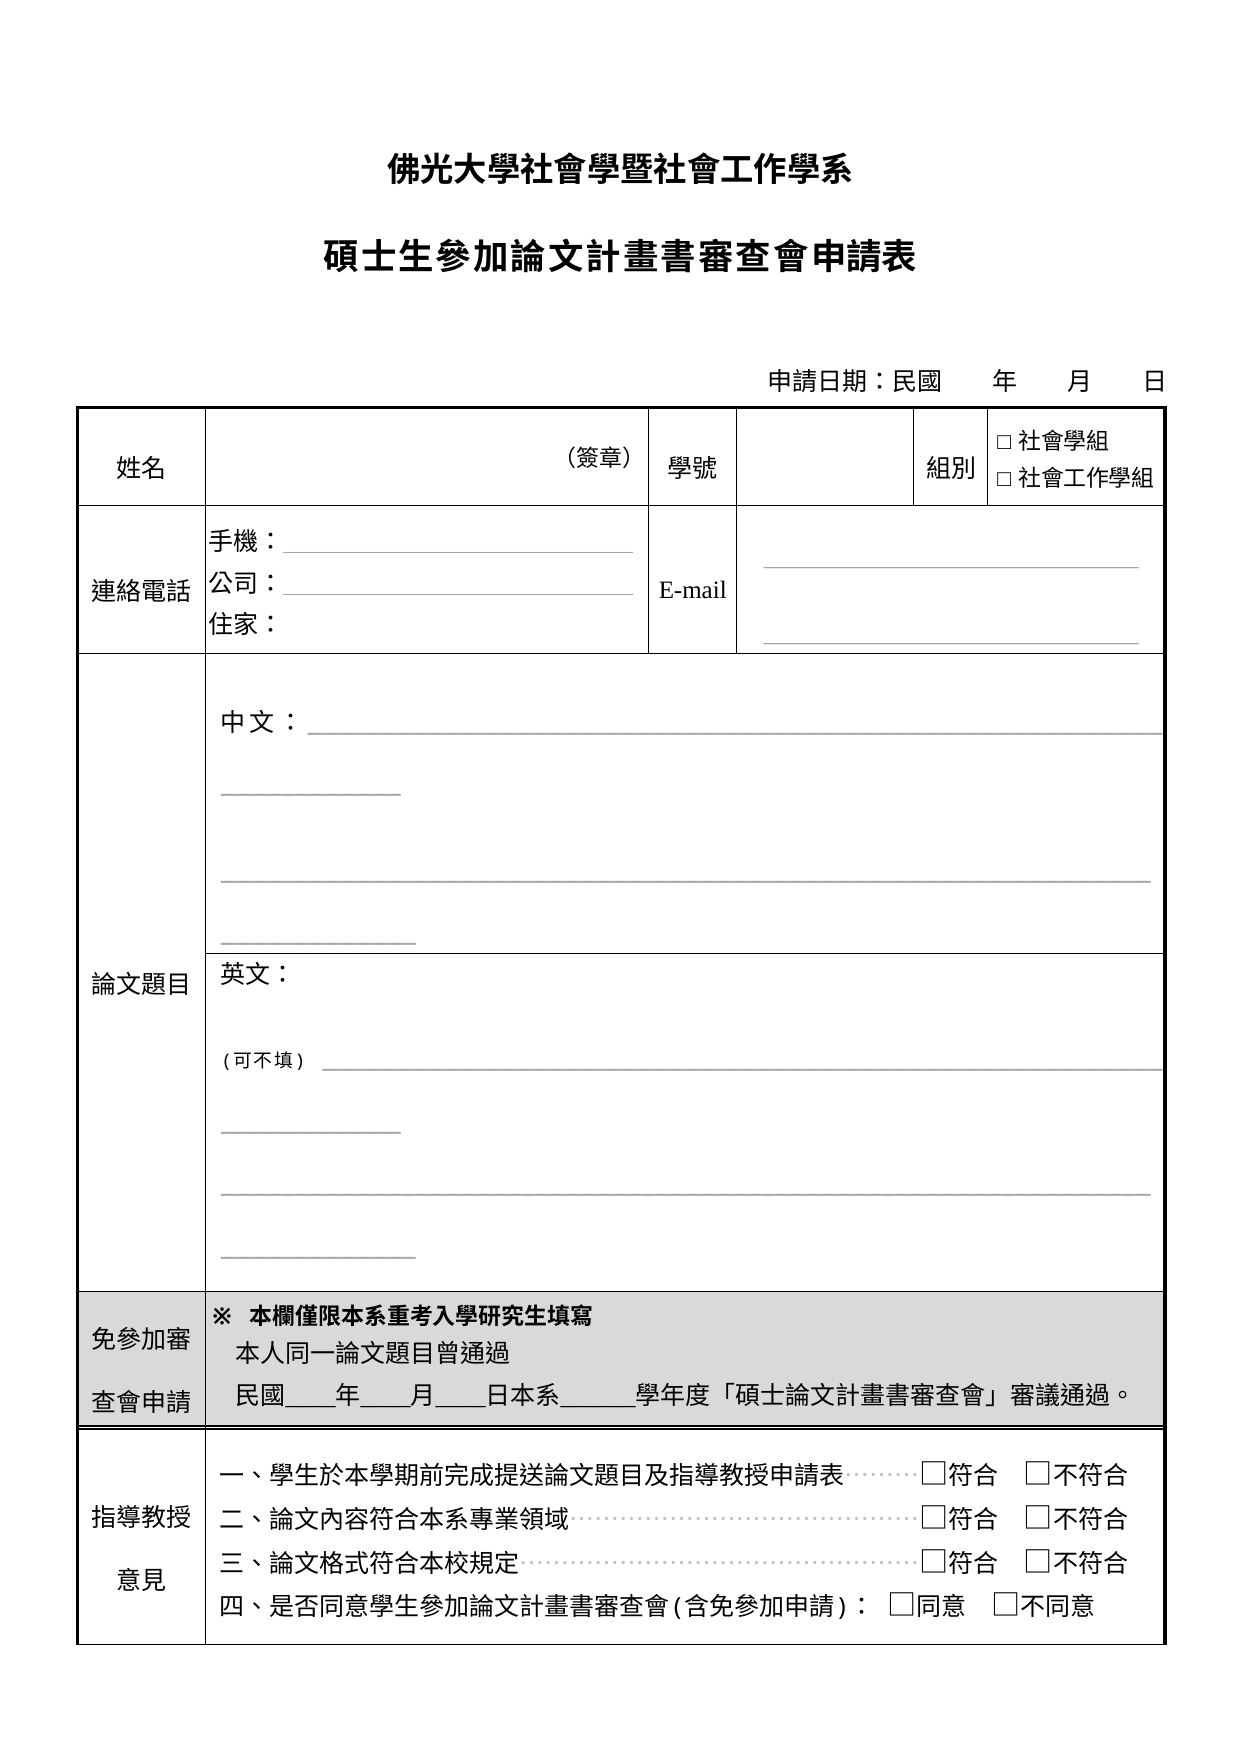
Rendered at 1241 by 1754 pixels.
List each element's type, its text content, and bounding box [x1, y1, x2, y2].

table_cell 英文： (可不填) ____________________________________________________________________ ___________________________________________________________________________ [206, 954, 1163, 1291]
text 佛光大學社會學暨社會工作學系 [59, 125, 1181, 187]
table_cell 論文題目 [79, 654, 205, 1291]
table_cell 指導教授 意見 [79, 1430, 205, 1643]
table_cell ______________________________ ______________________________ [737, 506, 1163, 653]
table_cell E-mail [649, 506, 736, 653]
table_cell 免參加審 查會申請 [79, 1292, 205, 1425]
table_cell ※ 本欄僅限本系重考入學研究生填寫 本人同一論文題目曾通過 民國____年____月____日本系______學年度「碩士論文計畫書審查會」審議通過。 [206, 1292, 1163, 1425]
table_header 組別 [914, 409, 987, 505]
table_cell 中文：_____________________________________________________________________ ___________________________________________________________________________ [206, 654, 1163, 953]
text 碩士生參加論文計畫書審查會申請表 [59, 212, 1181, 275]
text 申請日期：民國 年 月 日 [59, 337, 1167, 400]
table_header □ 社會學組 □ 社會工作學組 [988, 409, 1163, 505]
table_cell 手機：＿＿＿＿＿＿＿＿＿＿＿＿＿＿ 公司：＿＿＿＿＿＿＿＿＿＿＿＿＿＿ 住家： [206, 506, 648, 653]
table_header 姓名 [79, 409, 205, 505]
table_header （簽章） [206, 409, 648, 505]
table_header 學號 [649, 409, 736, 505]
table_cell 連絡電話 [79, 506, 205, 653]
table_header [737, 409, 913, 505]
table_cell 一、學生於本學期前完成提送論文題目及指導教授申請表………□符合 □不符合 二、論文內容符合本系專業領域……………………………………□符合 □不符合 三、論文格式符合本校規定…………………………………………□符合 □不符合 四、是否同意學生參加論文計畫書審查會(含免參加申請)： □同意 □不同意 [206, 1430, 1163, 1643]
